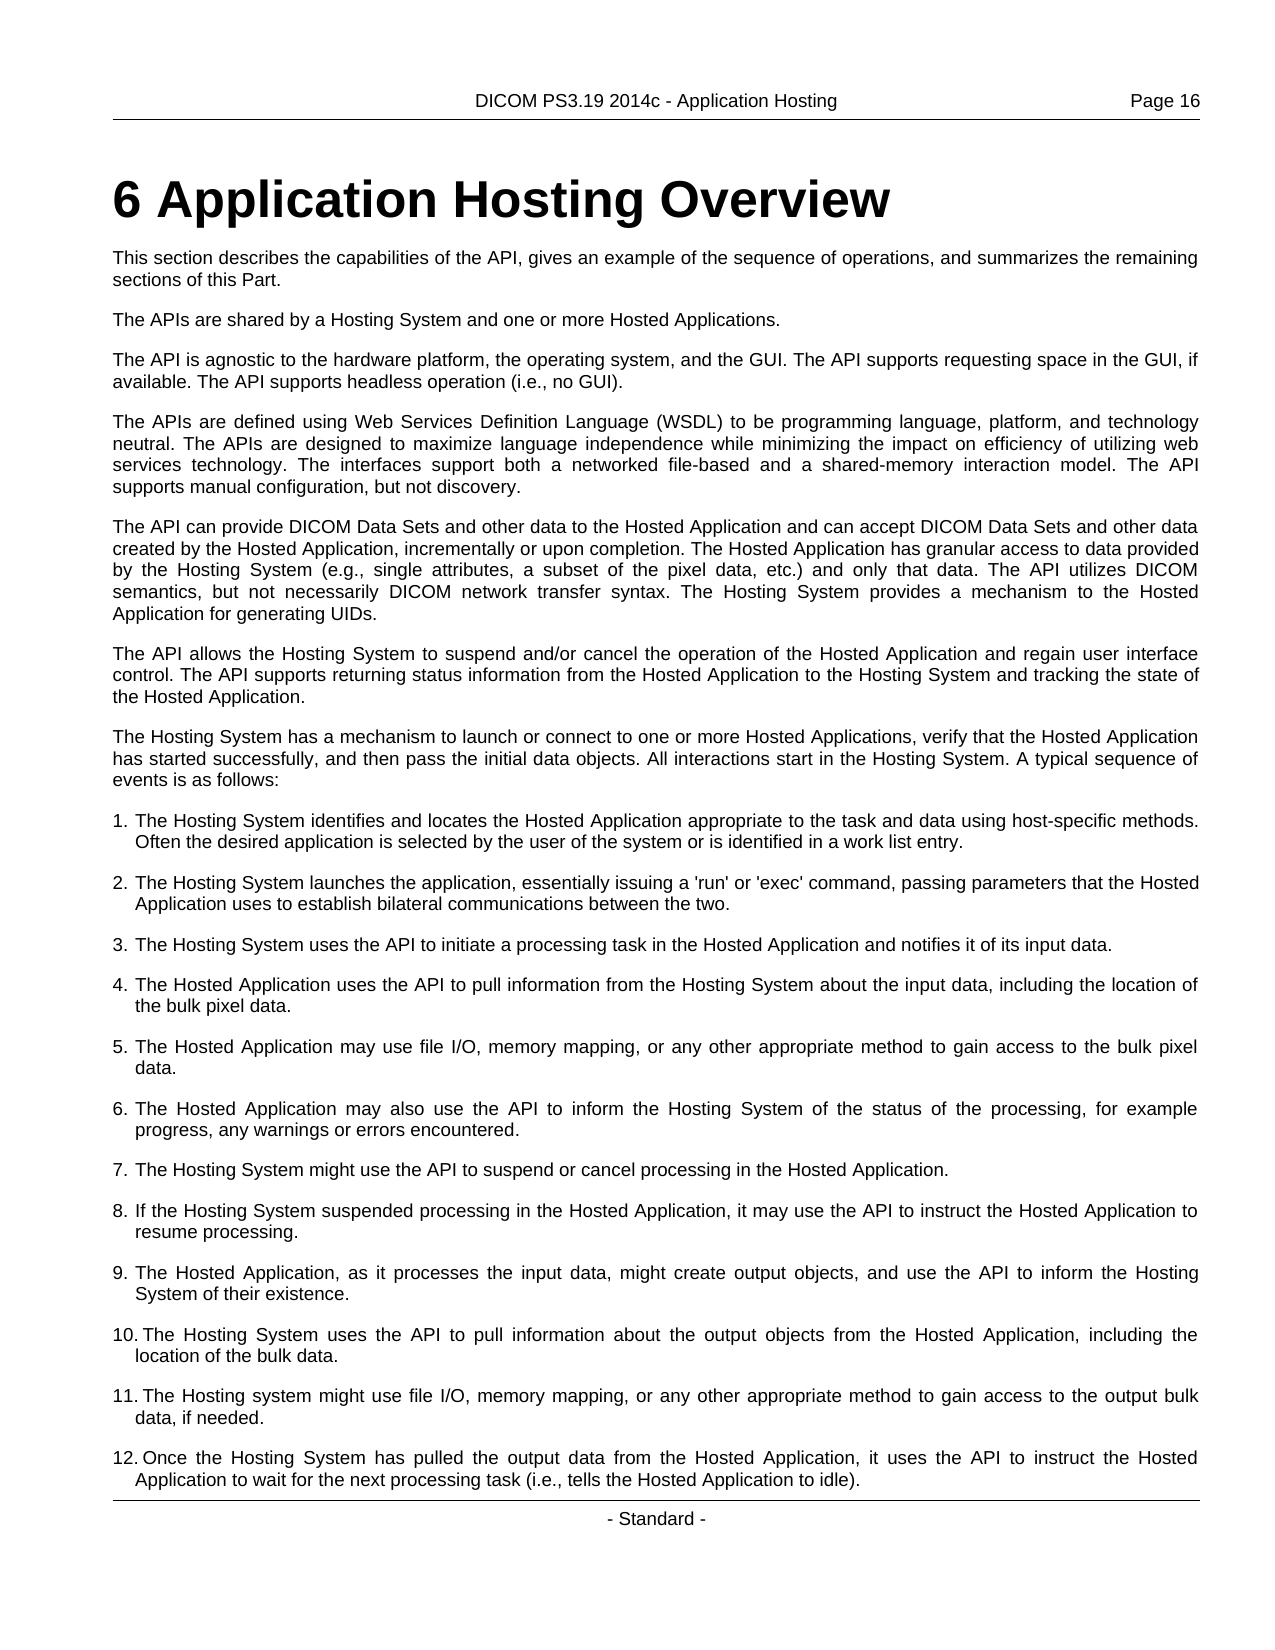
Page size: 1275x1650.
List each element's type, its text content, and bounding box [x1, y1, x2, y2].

text The API allows the Hosting System to suspend and/or cancel the operation of the Hosted Application and regain user interface control. The API supports returning status information from the Hosted Application to the Hosting System and tracking the state of the Hosted Application. [112, 643, 1200, 707]
text The Hosting System has a mechanism to launch or connect to one or more Hosted Applications, verify that the Hosted Application has started successfully, and then pass the initial data objects. All interactions start in the Hosting System. A typical sequence of events is as follows: [112, 726, 1200, 791]
text The API is agnostic to the hardware platform, the operating system, and the GUI. The API supports requesting space in the GUI, if available. The API supports headless operation (i.e., no GUI). [112, 349, 1200, 392]
text This section describes the capabilities of the API, gives an example of the sequence of operations, and summarizes the remaining sections of this Part. [112, 247, 1200, 290]
list The Hosting System launches the application, essentially issuing a 'run' or 'exec' command, passing parameters that the Hosted Application uses to establish bilateral communications between the two. [112, 871, 1200, 914]
text The API can provide DICOM Data Sets and other data to the Hosted Application and can accept DICOM Data Sets and other data created by the Hosted Application, incrementally or upon completion. The Hosted Application has granular access to data provided by the Hosting System (e.g., single attributes, a subset of the pixel data, etc.) and only that data. The API utilizes DICOM semantics, but not necessarily DICOM network transfer syntax. The Hosting System provides a mechanism to the Hosted Application for generating UIDs. [112, 516, 1200, 624]
list Once the Hosting System has pulled the output data from the Hosted Application, it uses the API to instruct the Hosted Application to wait for the next processing task (i.e., tells the Hosted Application to idle). [112, 1447, 1200, 1490]
list The Hosting system might use file I/O, memory mapping, or any other appropriate method to gain access to the output bulk data, if needed. [112, 1385, 1200, 1428]
list The Hosting System uses the API to initiate a processing task in the Hosted Application and notifies it of its input data. [112, 933, 1200, 955]
list The Hosted Application, as it processes the input data, might create output objects, and use the API to inform the Hosting System of their existence. [112, 1261, 1200, 1304]
list The Hosting System uses the API to pull information about the output objects from the Hosted Application, including the location of the bulk data. [112, 1323, 1200, 1366]
text The APIs are defined using Web Services Definition Language (WSDL) to be programming language, platform, and technology neutral. The APIs are designed to maximize language independence while minimizing the impact on efficiency of utilizing web services technology. The interfaces support both a networked file-based and a shared-memory interaction model. The API supports manual configuration, but not discovery. [112, 411, 1200, 497]
list The Hosted Application may also use the API to inform the Hosting System of the status of the processing, for example progress, any warnings or errors encountered. [112, 1097, 1200, 1141]
list The Hosting System identifies and locates the Hosted Application appropriate to the task and data using host-specific methods. Often the desired application is selected by the user of the system or is identified in a work list entry. [112, 809, 1200, 853]
text The APIs are shared by a Hosting System and one or more Hosted Applications. [112, 309, 1200, 331]
list The Hosted Application may use file I/O, memory mapping, or any other appropriate method to gain access to the bulk pixel data. [112, 1036, 1200, 1079]
list The Hosted Application uses the API to pull information from the Hosting System about the input data, including the location of the bulk pixel data. [112, 974, 1200, 1017]
list The Hosting System might use the API to suspend or cancel processing in the Hosted Application. [112, 1159, 1200, 1181]
text 6 Application Hosting Overview [112, 169, 1200, 228]
list If the Hosting System suspended processing in the Hosted Application, it may use the API to instruct the Hosted Application to resume processing. [112, 1199, 1200, 1243]
